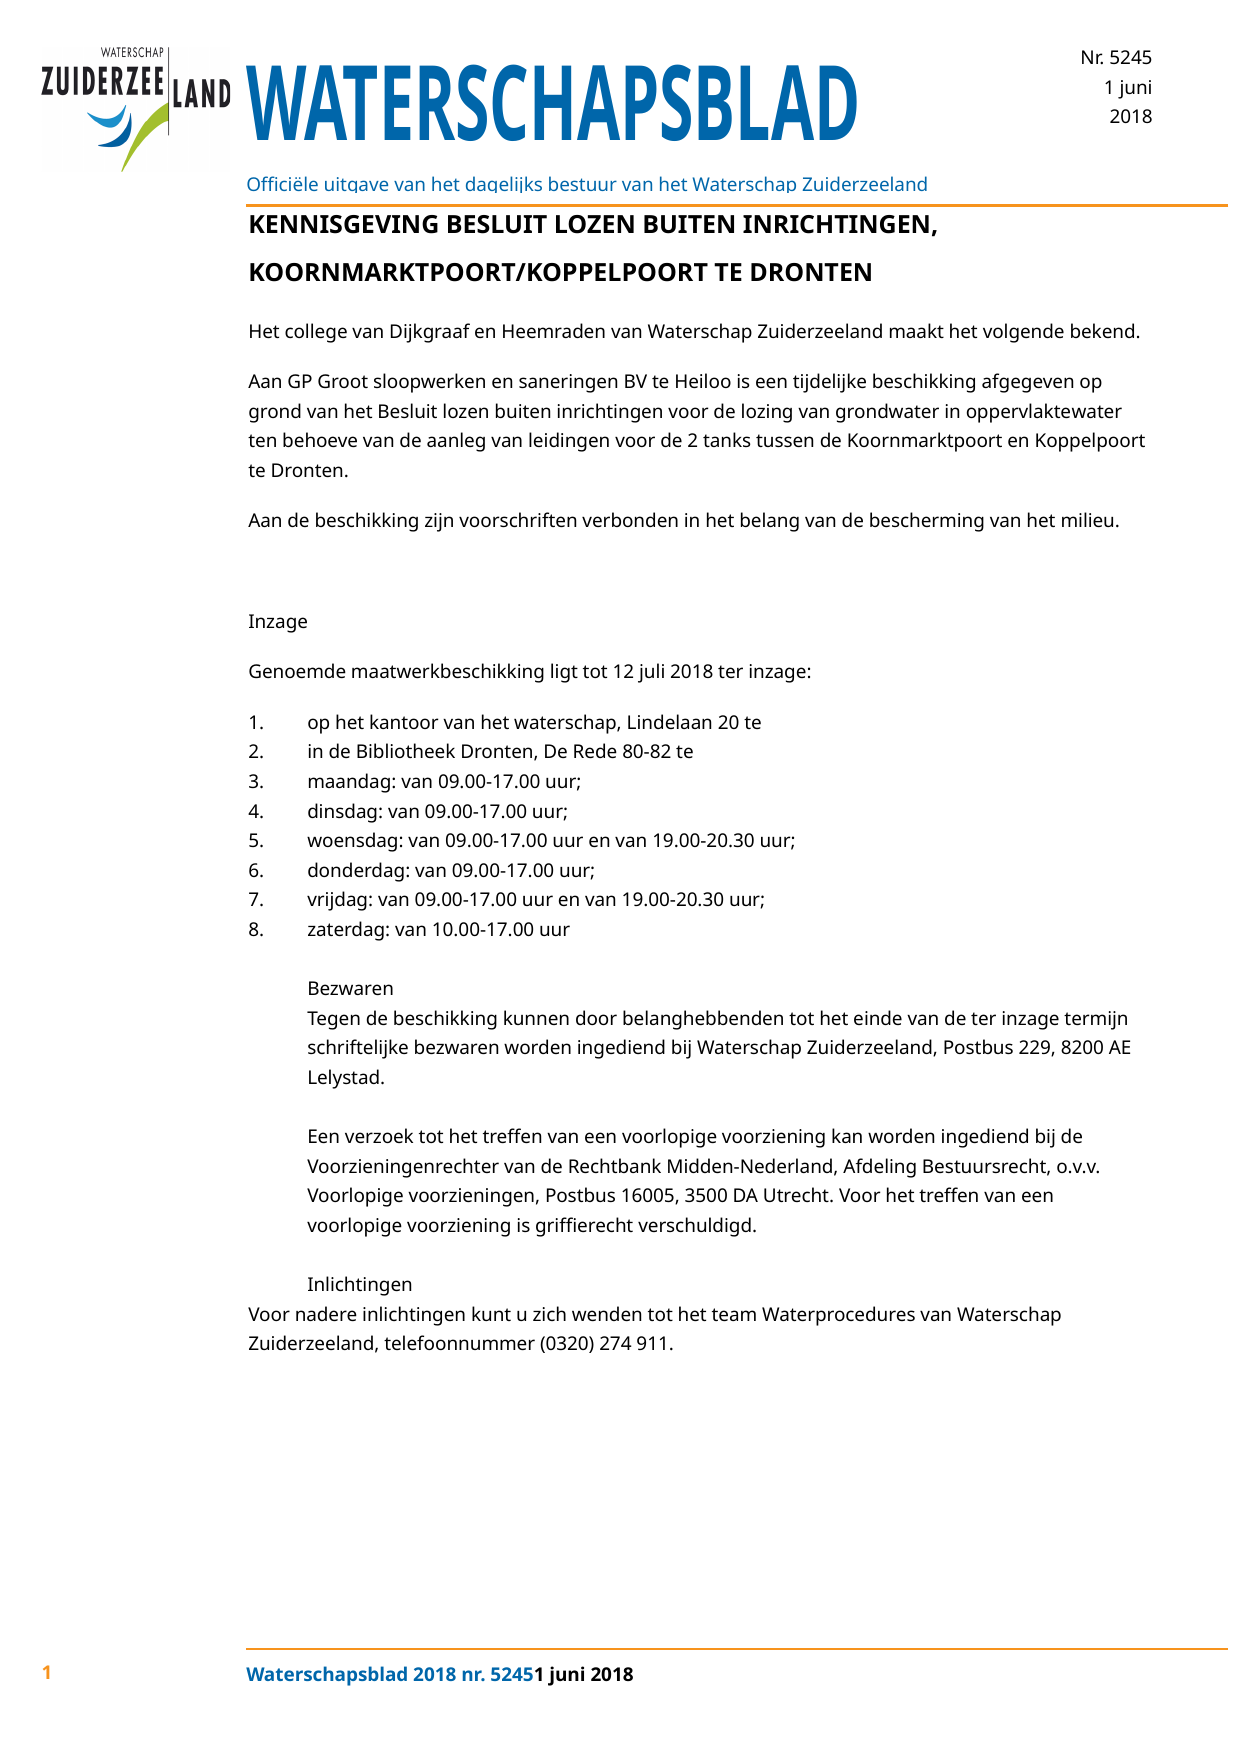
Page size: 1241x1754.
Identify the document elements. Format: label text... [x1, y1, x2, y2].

list woensdag: van 09.00-17.00 uur en van 19.00-20.30 uur; [248, 827, 1152, 853]
list Een verzoek tot het treffen van een voorlopige voorziening kan worden ingediend bij de Voorzieningenrechter van de Rechtbank Midden-Nederland, Afdeling Bestuursrecht, o.v.v. Voorlopige voorzieningen, Postbus 16005, 3500 DA Utrecht. Voor het treffen van een voorlopige voorziening is griffierecht verschuldigd. [248, 1123, 1152, 1238]
text KENNISGEVING BESLUIT LOZEN BUITEN INRICHTINGEN, KOORNMARKTPOORT/KOPPELPOORT TE DRONTEN [248, 207, 1152, 288]
list op het kantoor van het waterschap, Lindelaan 20 te [248, 709, 1152, 735]
list donderdag: van 09.00-17.00 uur; [248, 857, 1152, 883]
list Tegen de beschikking kunnen door belanghebbenden tot het einde van de ter inzage termijn schriftelijke bezwaren worden ingediend bij Waterschap Zuiderzeeland, Postbus 229, 8200 AE Lelystad. [248, 1005, 1152, 1090]
text Aan GP Groot sloopwerken en saneringen BV te Heiloo is een tijdelijke beschikking afgegeven op grond van het Besluit lozen buiten inrichtingen voor de lozing van grondwater in oppervlakte­water ten behoeve van de aanleg van leidingen voor de 2 tanks tussen de Koornmarktpoort en Koppelpoort te Dronten. [248, 368, 1152, 483]
text Voor nadere inlichtingen kunt u zich wenden tot het team Waterprocedures van Waterschap Zuiderzeeland, telefoonnummer (0320) 274 911. [248, 1301, 1152, 1356]
text Inzage [248, 608, 1152, 634]
text Genoemde maatwerkbeschikking ligt tot 12 juli 2018 ter inzage: [248, 659, 1152, 684]
text Aan de beschikking zijn voorschriften verbonden in het belang van de bescherming van het milieu. [248, 507, 1152, 533]
list dinsdag: van 09.00-17.00 uur; [248, 798, 1152, 824]
list in de Bibliotheek Dronten, De Rede 80-82 te [248, 739, 1152, 764]
list vrijdag: van 09.00-17.00 uur en van 19.00-20.30 uur; [248, 887, 1152, 912]
picture [41, 47, 231, 172]
list zaterdag: van 10.00-17.00 uur [248, 916, 1152, 942]
list maandag: van 09.00-17.00 uur; [248, 768, 1152, 794]
text Het college van Dijkgraaf en Heemraden van Waterschap Zuiderzeeland maakt het volgende bekend. [248, 318, 1152, 344]
list Inlichtingen [248, 1271, 1152, 1297]
list Bezwaren [248, 975, 1152, 1001]
